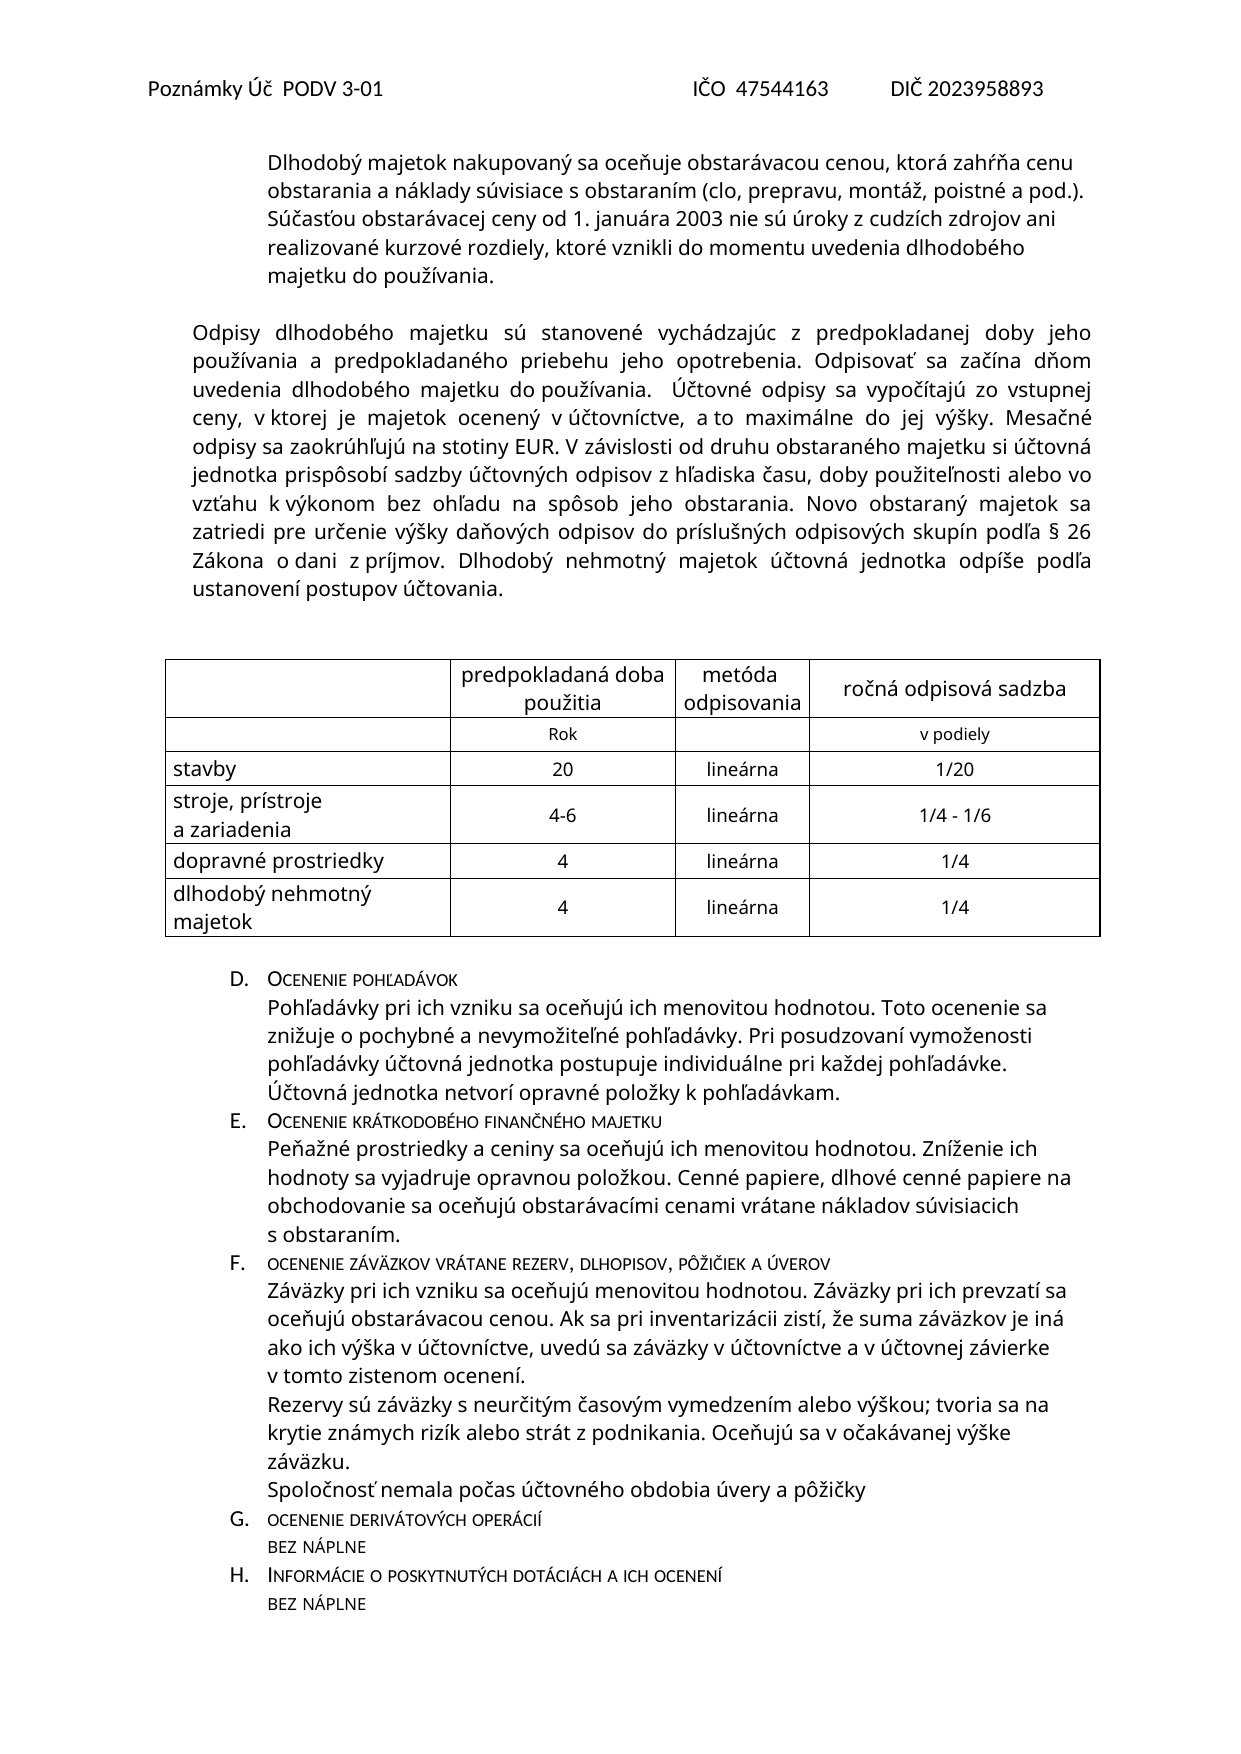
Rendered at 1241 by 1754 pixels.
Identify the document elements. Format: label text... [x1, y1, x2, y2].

table_cell 1/20 [810, 752, 1099, 785]
table_cell lineárna [676, 844, 809, 878]
table_cell 4 [451, 844, 675, 878]
table_cell stroje, prístroje a zariadenia [166, 786, 450, 843]
table_header [166, 660, 450, 717]
table_cell [166, 718, 450, 751]
text Odpisy dlhodobého majetku sú stanovené vychádzajúc z predpokladanej doby jeho používania a predpokladaného priebehu jeho opotrebenia. Odpisovať sa začína dňom uvedenia dlhodobého majetku do používania. Účtovné odpisy sa vypočítajú zo vstupnej ceny, v ktorej je majetok ocenený v účtovníctve, a to maximálne do jej výšky. Mesačné odpisy sa zaokrúhľujú na stotiny EUR. V závislosti od druhu obstaraného majetku si účtovná jednotka prispôsobí sadzby účtovných odpisov z hľadiska času, doby použiteľnosti alebo vo vzťahu k výkonom bez ohľadu na spôsob jeho obstarania. Novo obstaraný majetok sa zatriedi pre určenie výšky daňových odpisov do príslušných odpisových skupín podľa § 26 Zákona o dani z príjmov. Dlhodobý nehmotný majetok účtovná jednotka odpíše podľa ustanovení postupov účtovania. [192, 318, 1093, 603]
table_cell 1/4 [810, 879, 1099, 936]
table_cell 4-6 [451, 786, 675, 843]
list Dlhodobý majetok nakupovaný sa oceňuje obstarávacou cenou, ktorá zahŕňa cenu obstarania a náklady súvisiace s obstaraním (clo, prepravu, montáž, poistné a pod.). Súčasťou obstarávacej ceny od 1. januára 2003 nie sú úroky z cudzích zdrojov ani realizované kurzové rozdiely, ktoré vznikli do momentu uvedenia dlhodobého majetku do používania. [229, 148, 1093, 290]
table_cell Rok [451, 718, 675, 751]
list ocenenie derivátových operácií bez náplne [229, 1504, 1093, 1560]
table_cell dlhodobý nehmotný majetok [166, 879, 450, 936]
table_cell v podiely [810, 718, 1099, 751]
table_cell lineárna [676, 879, 809, 936]
table_cell 1/4 [810, 844, 1099, 878]
table_header predpokladaná doba použitia [451, 660, 675, 717]
table_cell stavby [166, 752, 450, 785]
table_cell [676, 718, 809, 751]
list ocenenie záväzkov vrátane rezerv, dlhopisov, pôžičiek a úverov Záväzky pri ich vzniku sa oceňujú menovitou hodnotou. Záväzky pri ich prevzatí sa oceňujú obstarávacou cenou. Ak sa pri inventarizácii zistí, že suma záväzkov je iná ako ich výška v účtovníctve, uvedú sa záväzky v účtovníctve a v účtovnej závierke v tomto zistenom ocenení. Rezervy sú záväzky s neurčitým časovým vymedzením alebo výškou; tvoria sa na krytie známych rizík alebo strát z podnikania. Oceňujú sa v očakávanej výške záväzku. Spoločnosť nemala počas účtovného obdobia úvery a pôžičky [229, 1248, 1093, 1504]
list Informácie o poskytnutých dotáciách a ich ocenení bez náplne [229, 1560, 1093, 1617]
table_cell dopravné prostriedky [166, 844, 450, 878]
table_cell lineárna [676, 752, 809, 785]
table_cell 1/4 - 1/6 [810, 786, 1099, 843]
list Ocenenie pohľadávok Pohľadávky pri ich vzniku sa oceňujú ich menovitou hodnotou. Toto ocenenie sa znižuje o pochybné a nevymožiteľné pohľadávky. Pri posudzovaní vymoženosti pohľadávky účtovná jednotka postupuje individuálne pri každej pohľadávke. Účtovná jednotka netvorí opravné položky k pohľadávkam. [229, 964, 1093, 1106]
table_cell 4 [451, 879, 675, 936]
list Ocenenie krátkodobého finančného majetku Peňažné prostriedky a ceniny sa oceňujú ich menovitou hodnotou. Zníženie ich hodnoty sa vyjadruje opravnou položkou. Cenné papiere, dlhové cenné papiere na obchodovanie sa oceňujú obstarávacími cenami vrátane nákladov súvisiacich s obstaraním. [229, 1106, 1093, 1248]
table_header ročná odpisová sadzba [810, 660, 1099, 717]
table_header metóda odpisovania [676, 660, 809, 717]
table_cell lineárna [676, 786, 809, 843]
table_cell 20 [451, 752, 675, 785]
